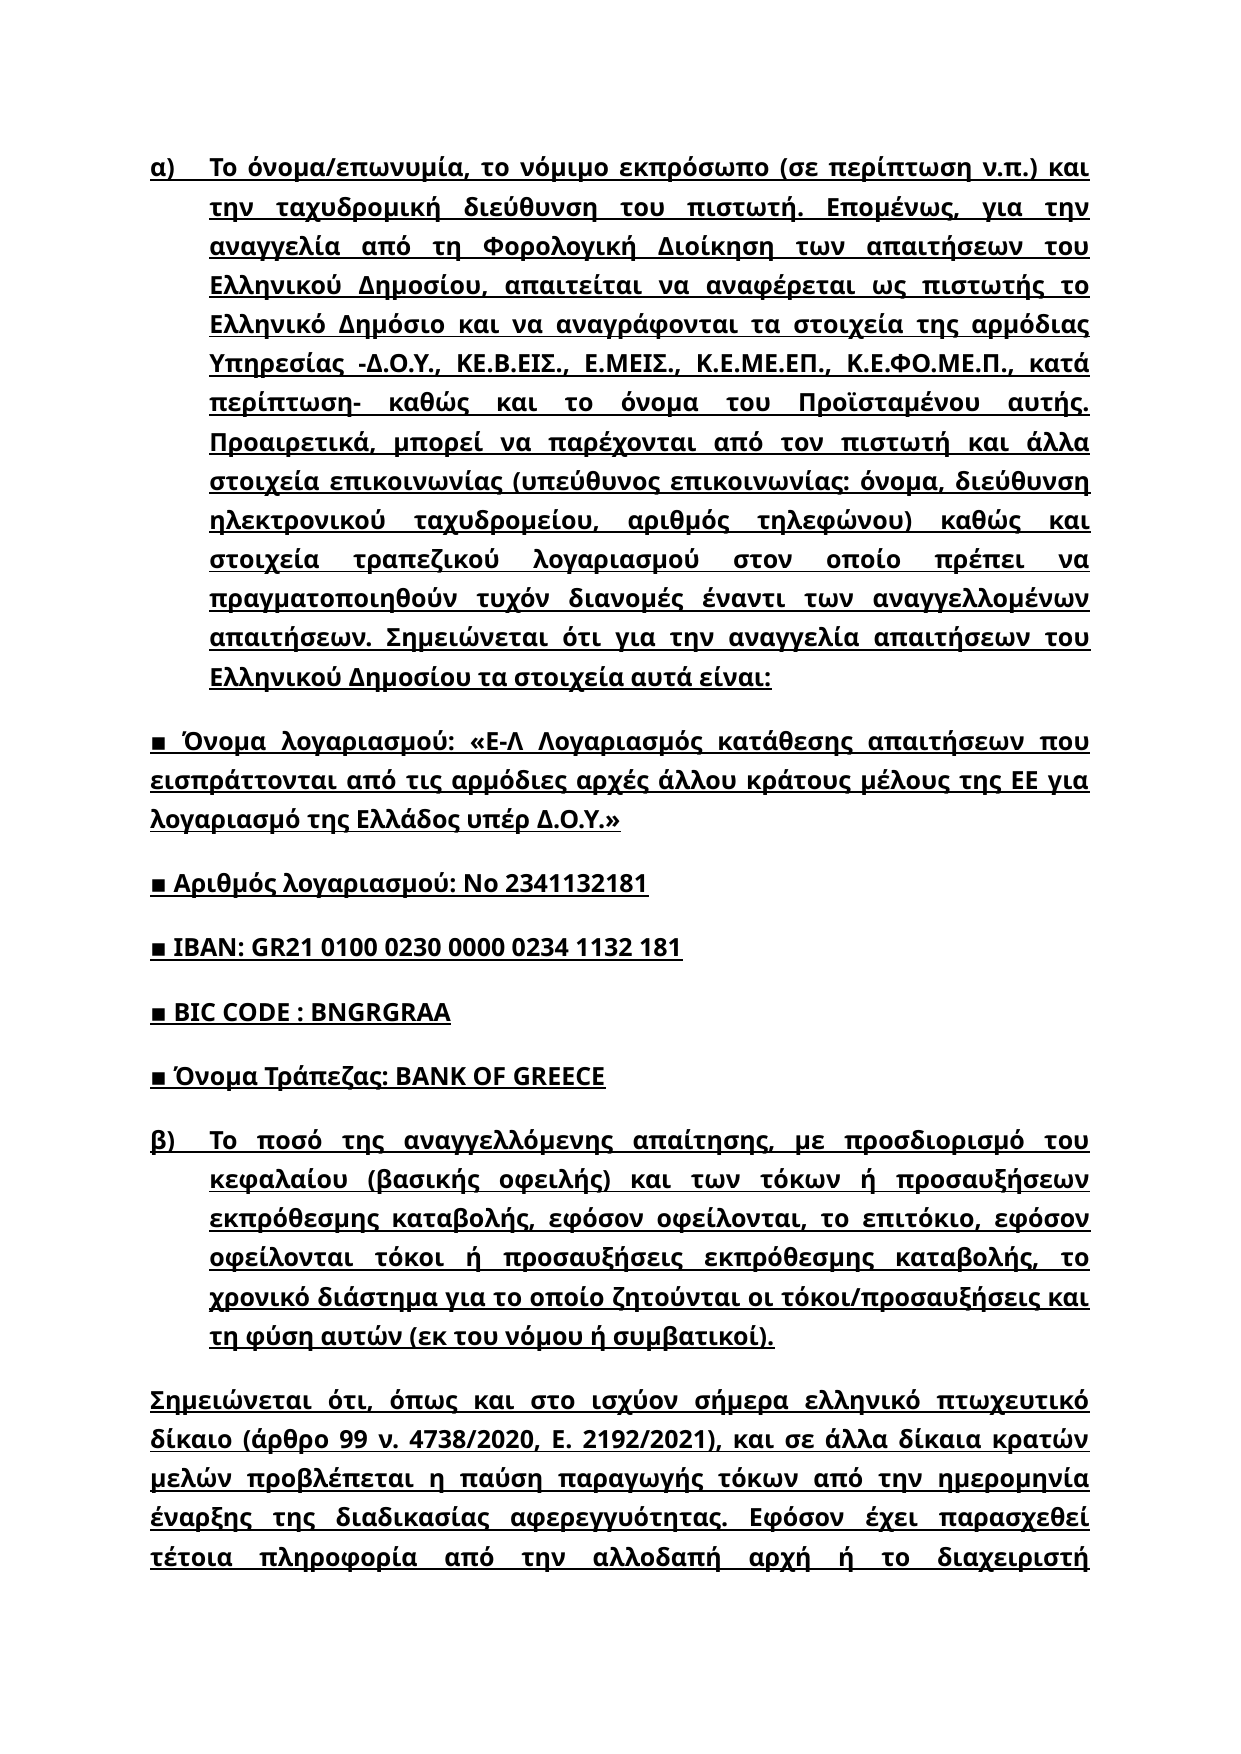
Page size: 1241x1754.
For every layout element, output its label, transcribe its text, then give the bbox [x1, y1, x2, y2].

text ▪ Αριθμός λογαριασμού: No 2341132181 [150, 866, 1090, 900]
text έναρξης της διαδικασίας αφερεγγυότητας. Εφόσον έχει παρασχεθεί [150, 1492, 1090, 1529]
text ▪ BIC CODE : BNGRGRAA [150, 994, 1090, 1028]
list την ταχυδρομική διεύθυνση του πιστωτή. Επομένως, για την αναγγελία από τη Φορολογική Διοίκηση των απαιτήσεων του Ελληνικού Δημοσίου, απαιτείται να αναφέρεται ως πιστωτής το Ελληνικό Δημόσιο και να αναγράφονται τα στοιχεία της αρμόδιας Υπηρεσίας -Δ.Ο.Υ., ΚΕ.Β.ΕΙΣ., Ε.ΜΕΙΣ., Κ.Ε.ΜΕ.ΕΠ., Κ.Ε.ΦΟ.ΜΕ.Π., κατά περίπτωση- καθώς και το όνομα του Προϊσταμένου αυτής. Προαιρετικά, μπορεί να παρέχονται από τον πιστωτή και άλλα στοιχεία επικοινωνίας (υπεύθυνος επικοινωνίας: όνομα, διεύθυνση ηλεκτρονικού ταχυδρομείου, αριθμός τηλεφώνου) καθώς και στοιχεία τραπεζικού λογαριασμού στον οποίο πρέπει να πραγματοποιηθούν τυχόν διανομές έναντι των αναγγελλομένων απαιτήσεων. Σημειώνεται ότι για την αναγγελία απαιτήσεων του Ελληνικού Δημοσίου τα στοιχεία αυτά είναι: [150, 181, 1090, 693]
text εισπράττονται από τις αρμόδιες αρχές άλλου κράτους μέλους της ΕΕ για [150, 754, 1090, 791]
text τέτοια πληροφορία από την αλλοδαπή αρχή ή το διαχειριστή [150, 1531, 1090, 1568]
text δίκαιο (άρθρο 99 ν. 4738/2020, Ε. 2192/2021), και σε άλλα δίκαια κρατών [150, 1413, 1090, 1451]
text ▪ Όνομα Τράπεζας: BANK OF GREECE [150, 1058, 1090, 1092]
list κεφαλαίου (βασικής οφειλής) και των τόκων ή προσαυξήσεων εκπρόθεσμης καταβολής, εφόσον οφείλονται, το επιτόκιο, εφόσον οφείλονται τόκοι ή προσαυξήσεις εκπρόθεσμης καταβολής, το χρονικό διάστημα για το οποίο ζητούνται οι τόκοι/προσαυξήσεις και τη φύση αυτών (εκ του νόμου ή συμβατικοί). [150, 1153, 1090, 1352]
text μελών προβλέπεται η παύση παραγωγής τόκων από την ημερομηνία [150, 1452, 1090, 1490]
text λογαριασμό της Ελλάδος υπέρ Δ.Ο.Υ.» [150, 793, 1090, 836]
text ▪ IBAN: GR21 0100 0230 0000 0234 1132 181 [150, 930, 1090, 964]
text Σημειώνεται ότι, όπως και στο ισχύον σήμερα ελληνικό πτωχευτικό [150, 1382, 1090, 1411]
list β) Το ποσό της αναγγελλόμενης απαίτησης, με προσδιορισμό του [150, 1122, 1090, 1151]
text ▪ Όνομα λογαριασμού: «Ε-Λ Λογαριασμός κατάθεσης απαιτήσεων που [150, 723, 1090, 752]
list α) Το όνομα/επωνυμία, το νόμιμο εκπρόσωπο (σε περίπτωση ν.π.) και [150, 150, 1090, 179]
